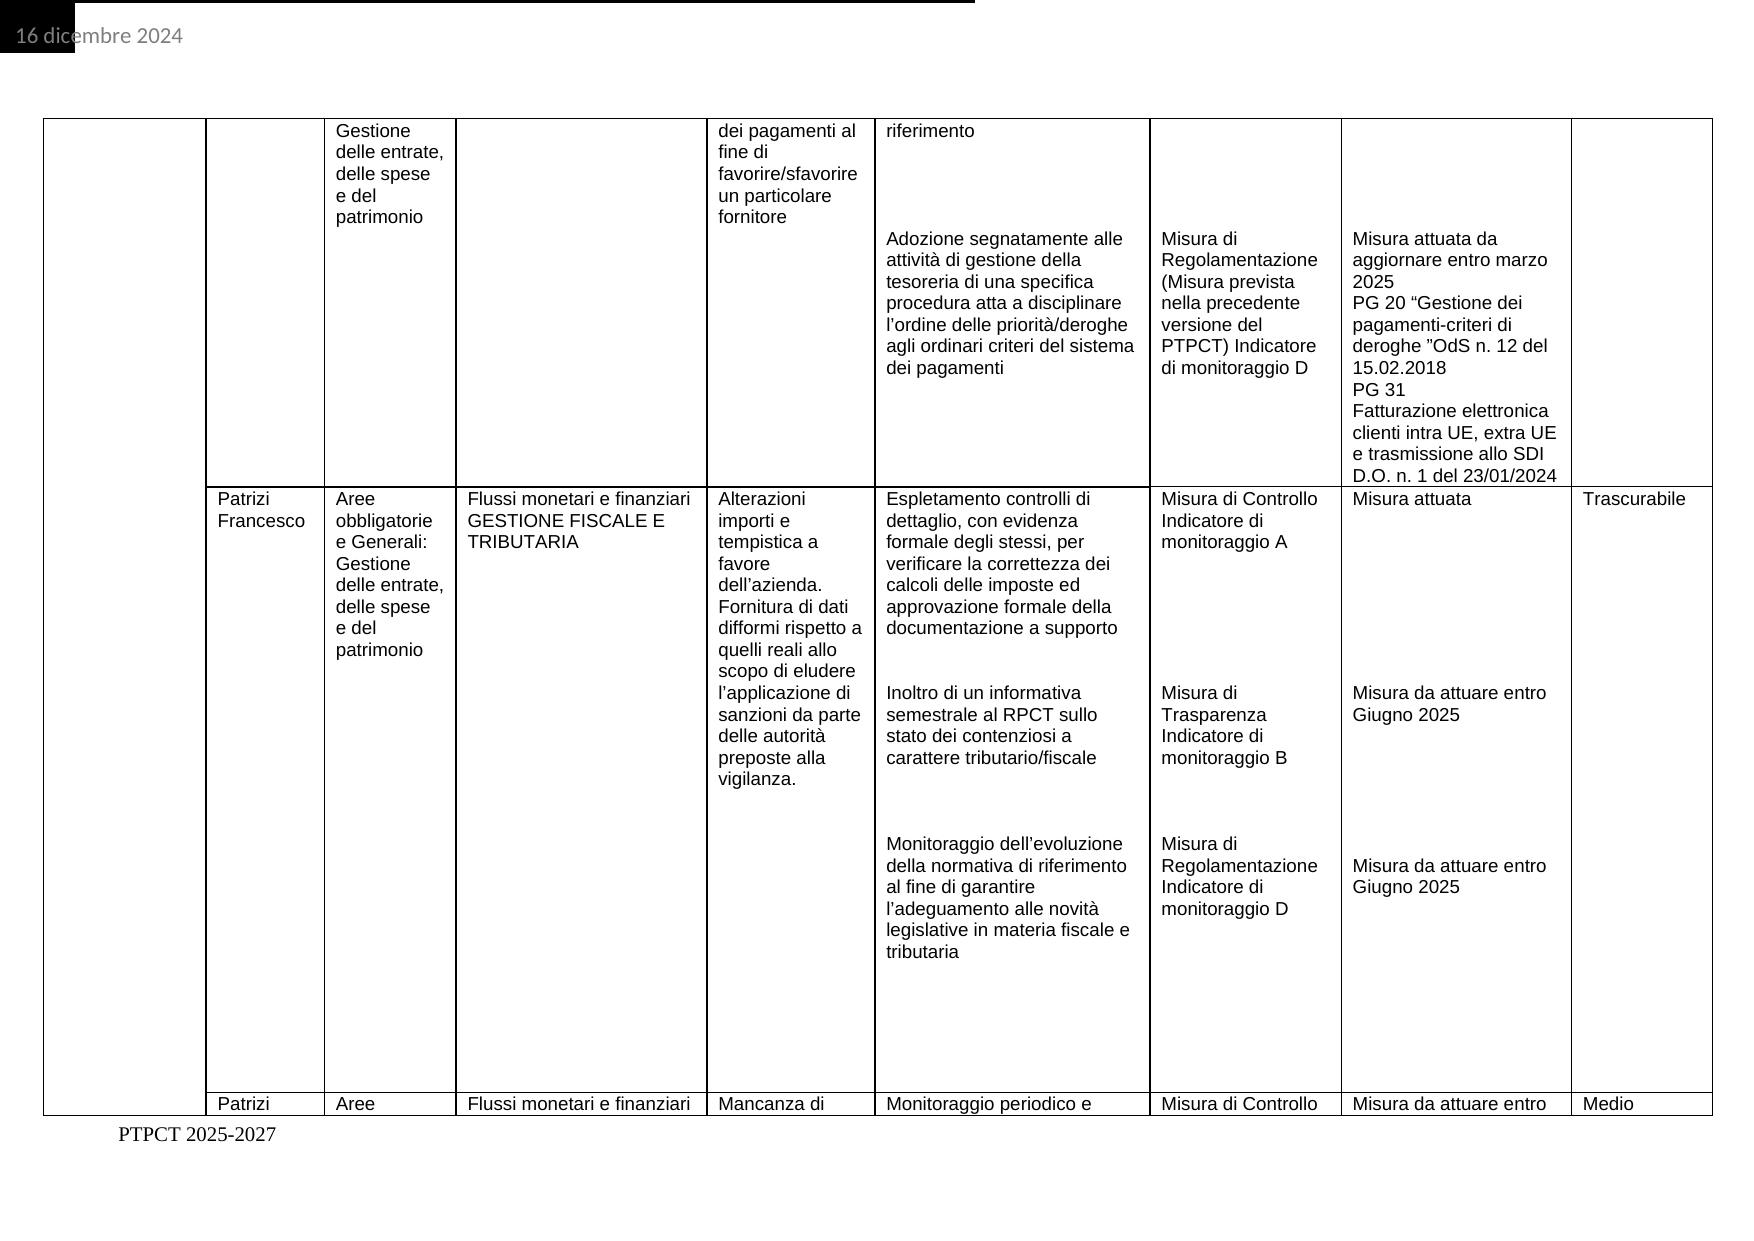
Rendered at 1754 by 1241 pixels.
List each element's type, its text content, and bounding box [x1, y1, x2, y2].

table_cell Flussi monetari e finanziari [457, 1093, 706, 1115]
table_cell Alterazioni importi e tempistica a favore dell’azienda. Fornitura di dati difformi rispetto a quelli reali allo scopo di eludere l’applicazione di sanzioni da parte delle autorità preposte alla vigilanza. [708, 488, 874, 1092]
table_cell Misura da attuare entro [1342, 1093, 1571, 1115]
table_cell Espletamento controlli di dettaglio, con evidenza formale degli stessi, per verificare la correttezza dei calcoli delle imposte ed approvazione formale della documentazione a supporto Inoltro di un informativa semestrale al RPCT sullo stato dei contenziosi a carattere tributario/fiscale Monitoraggio dell’evoluzione della normativa di riferimento al fine di garantire l’adeguamento alle novità legislative in materia fiscale e tributaria [876, 488, 1149, 1092]
table_cell [1572, 119, 1712, 486]
table_cell Misura di Regolamentazione (Misura prevista nella precedente versione del PTPCT) Indicatore di monitoraggio D [1151, 119, 1341, 486]
table_cell Monitoraggio periodico e [876, 1093, 1149, 1115]
table_cell Misura attuata da aggiornare entro marzo 2025 PG 20 “Gestione dei pagamenti-criteri di deroghe ”OdS n. 12 del 15.02.2018 PG 31 Fatturazione elettronica clienti intra UE, extra UE e trasmissione allo SDI D.O. n. 1 del 23/01/2024 [1342, 119, 1571, 486]
table_cell Misura attuata Misura da attuare entro Giugno 2025 Misura da attuare entro Giugno 2025 [1342, 487, 1571, 1092]
table_cell Medio [1572, 1093, 1712, 1115]
table_cell Aree obbligatorie e Generali: Gestione delle entrate, delle spese e del patrimonio [325, 488, 455, 1092]
table_cell riferimento Adozione segnatamente alle attività di gestione della tesoreria di una specifica procedura atta a disciplinare l’ordine delle priorità/deroghe agli ordinari criteri del sistema dei pagamenti [876, 119, 1149, 486]
table_cell Flussi monetari e finanziari GESTIONE FISCALE E TRIBUTARIA [457, 488, 706, 1092]
table_cell [44, 119, 205, 1115]
table_cell Mancanza di [708, 1093, 874, 1115]
table_cell Patrizi [207, 1093, 324, 1115]
table_cell dei pagamenti al fine di favorire/sfavorire un particolare fornitore [708, 119, 874, 486]
table_cell Aree [325, 1093, 455, 1115]
table_cell [457, 119, 706, 486]
table_cell Misura di Controllo Indicatore di monitoraggio A Misura di Trasparenza Indicatore di monitoraggio B Misura di Regolamentazione Indicatore di monitoraggio D [1151, 487, 1341, 1092]
table_cell [207, 119, 324, 486]
table_cell Patrizi Francesco [207, 488, 324, 1092]
table_cell Gestione delle entrate, delle spese e del patrimonio [325, 119, 455, 486]
table_cell Misura di Controllo [1151, 1093, 1341, 1115]
table_cell Trascurabile [1572, 487, 1712, 1092]
